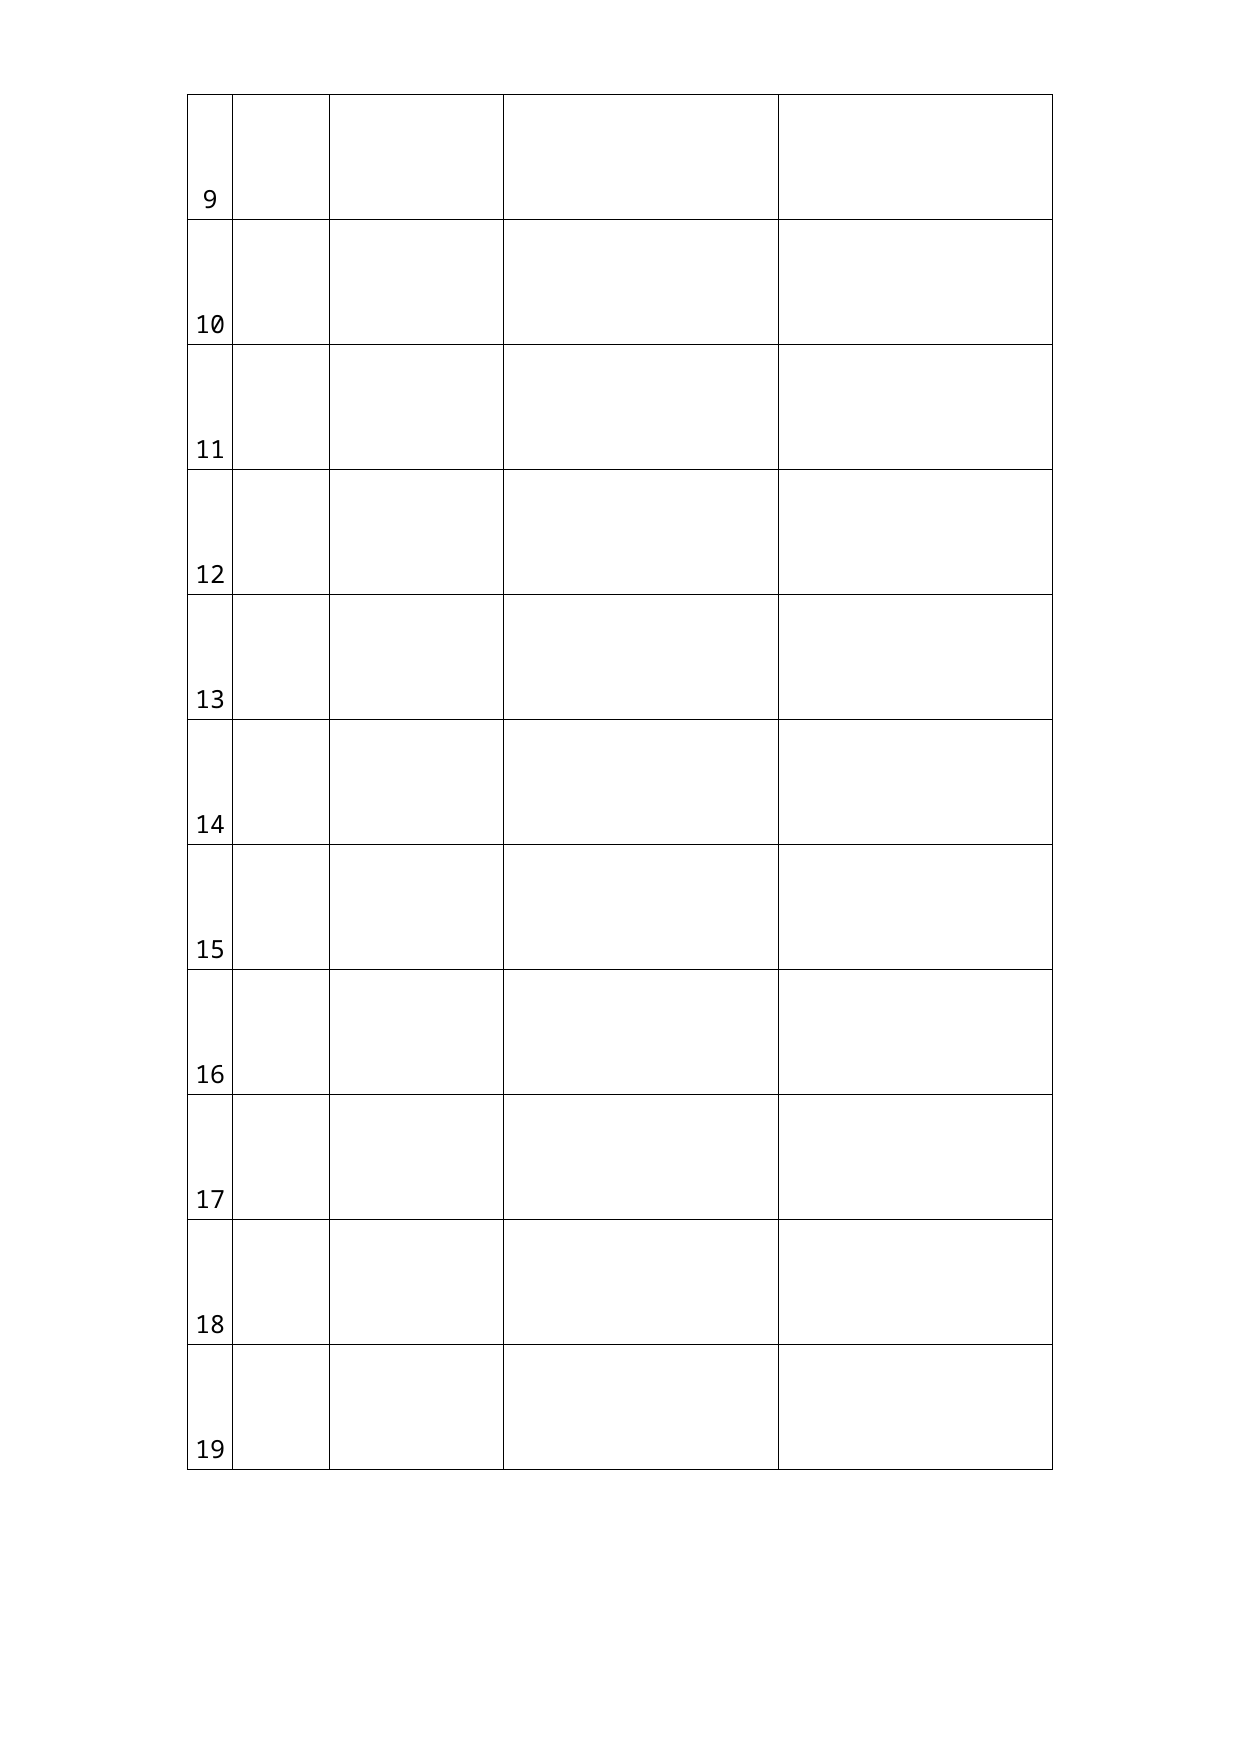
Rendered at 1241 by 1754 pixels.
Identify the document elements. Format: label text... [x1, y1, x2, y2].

table_cell [233, 970, 329, 1094]
table_cell [330, 970, 503, 1094]
table_cell [233, 845, 329, 969]
table_cell [779, 95, 1052, 219]
table_cell [233, 220, 329, 344]
table_cell [233, 1220, 329, 1344]
table_cell 16 [188, 970, 232, 1094]
table_cell [233, 595, 329, 719]
table_cell [330, 1345, 503, 1469]
table_cell [504, 470, 778, 594]
table_cell 17 [188, 1095, 232, 1219]
table_cell [504, 595, 778, 719]
table_cell [779, 220, 1052, 344]
table_cell 14 [188, 720, 232, 844]
table_cell [330, 95, 503, 219]
table_cell [233, 720, 329, 844]
table_cell [779, 470, 1052, 594]
table_cell [779, 1220, 1052, 1344]
table_cell [779, 345, 1052, 469]
table_cell [233, 470, 329, 594]
table_cell [504, 1220, 778, 1344]
table_cell [330, 1095, 503, 1219]
table_cell 10 [188, 220, 232, 344]
table_cell [504, 95, 778, 219]
table_cell [233, 1095, 329, 1219]
table_cell [779, 720, 1052, 844]
table_cell [330, 845, 503, 969]
table_cell [504, 720, 778, 844]
table_cell [504, 845, 778, 969]
table_cell [779, 1345, 1052, 1469]
table_cell [330, 345, 503, 469]
table_cell 9 [188, 95, 232, 219]
table_cell [233, 1345, 329, 1469]
table_cell [779, 970, 1052, 1094]
table_cell 15 [188, 845, 232, 969]
table_cell [330, 595, 503, 719]
table_cell [330, 470, 503, 594]
table_cell [779, 1095, 1052, 1219]
table_cell [779, 845, 1052, 969]
table_cell 12 [188, 470, 232, 594]
table_cell [504, 220, 778, 344]
table_cell [779, 595, 1052, 719]
table_cell 18 [188, 1220, 232, 1344]
table_cell [233, 345, 329, 469]
table_cell [504, 345, 778, 469]
table_cell [330, 1220, 503, 1344]
table_cell 19 [188, 1345, 232, 1469]
table_cell [504, 1095, 778, 1219]
table_cell [233, 95, 329, 219]
table_cell 11 [188, 345, 232, 469]
table_cell [504, 970, 778, 1094]
table_cell 13 [188, 595, 232, 719]
table_cell [330, 220, 503, 344]
table_cell [504, 1345, 778, 1469]
table_cell [330, 720, 503, 844]
